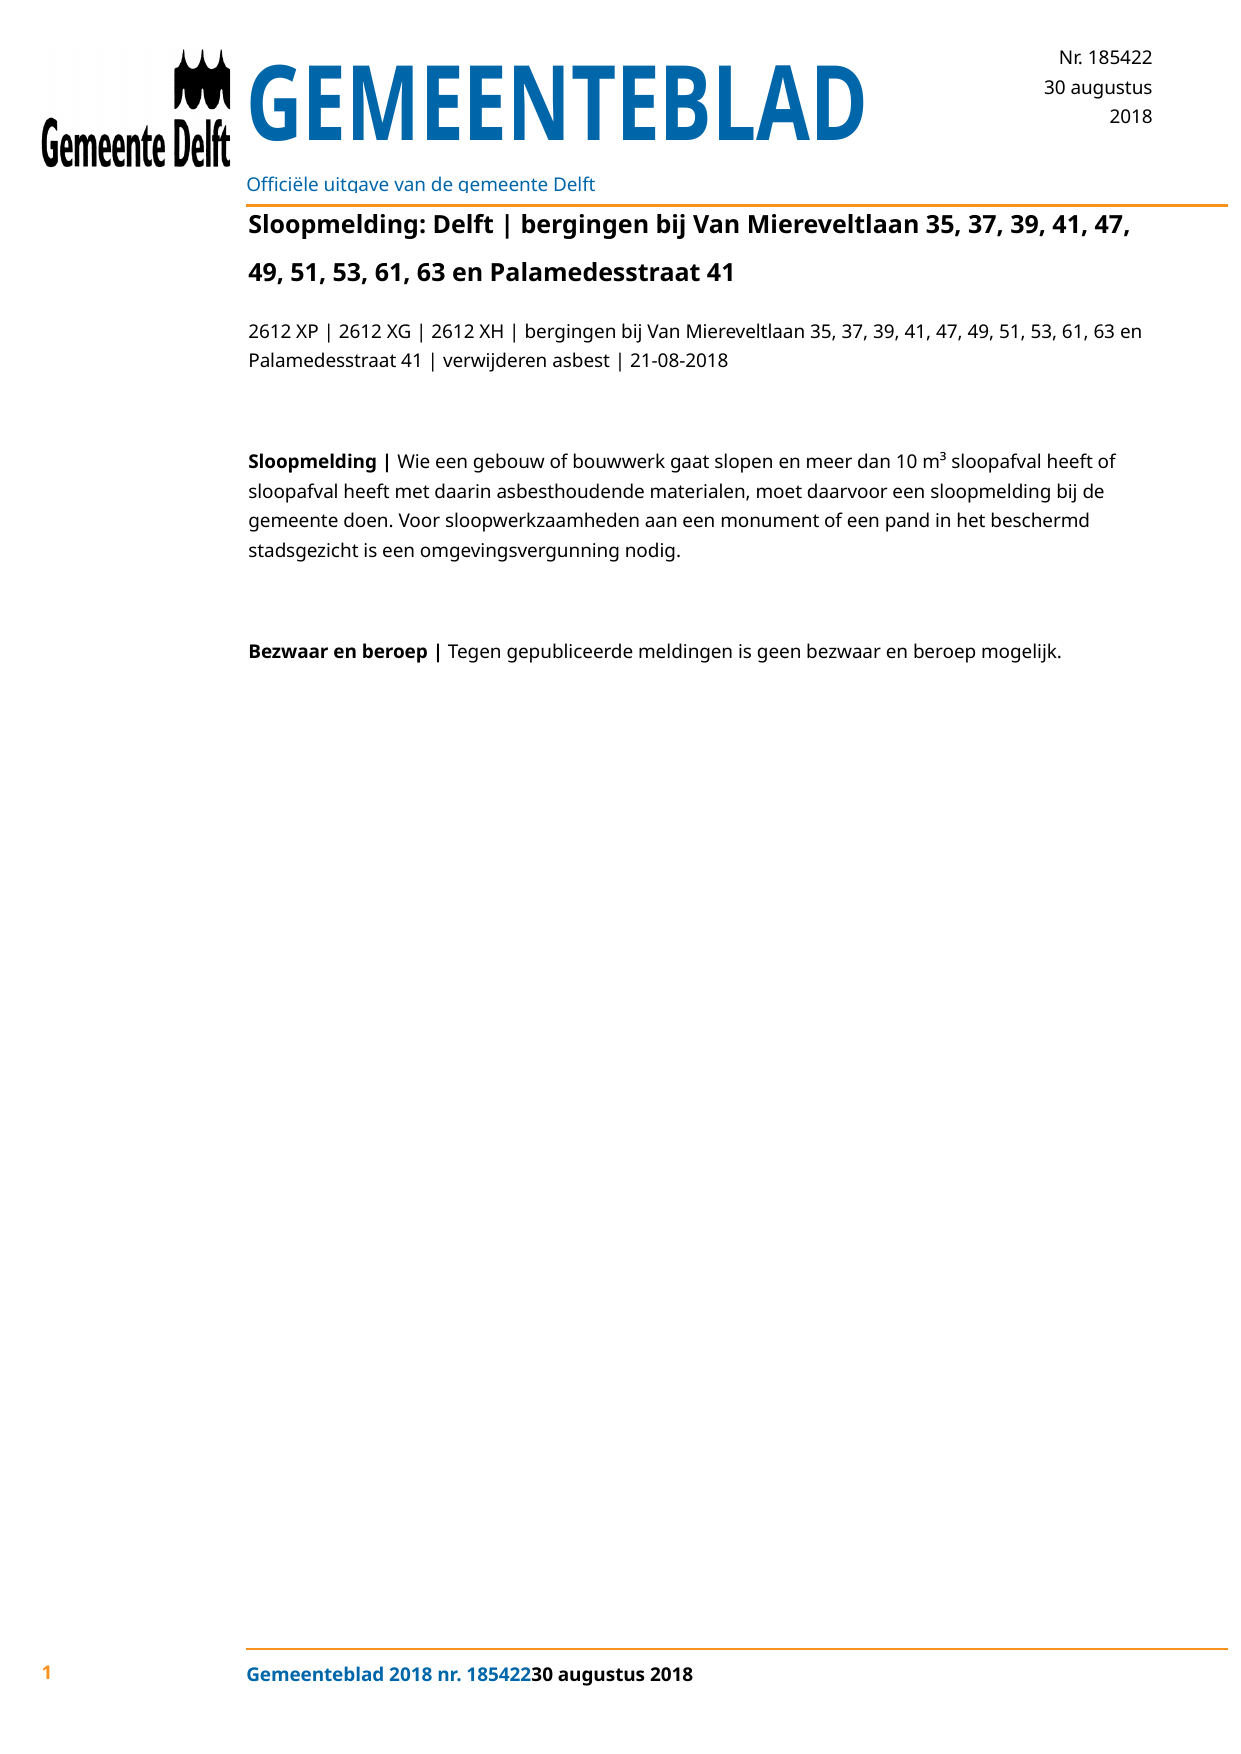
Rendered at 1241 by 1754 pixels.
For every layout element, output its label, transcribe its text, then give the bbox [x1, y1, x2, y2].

picture [41, 47, 231, 172]
text Sloopmelding: Delft | bergingen bij Van Miereveltlaan 35, 37, 39, 41, 47, 49, 51, 53, 61, 63 en Palamedesstraat 41 [248, 207, 1152, 288]
text Sloopmelding | Wie een gebouw of bouwwerk gaat slopen en meer dan 10 m³ sloopafval heeft of sloopafval heeft met daarin asbesthoudende materialen, moet daarvoor een sloopmelding bij de gemeente doen. Voor sloopwerkzaamheden aan een monument of een pand in het beschermd stadsgezicht is een omgevingsvergunning nodig. [248, 448, 1152, 563]
text 2612 XP | 2612 XG | 2612 XH | bergingen bij Van Miereveltlaan 35, 37, 39, 41, 47, 49, 51, 53, 61, 63 en Palamedesstraat 41 | verwijderen asbest | 21-08-2018 [248, 318, 1152, 373]
text Bezwaar en beroep | Tegen gepubliceerde meldingen is geen bezwaar en beroep mogelijk. [248, 638, 1152, 664]
